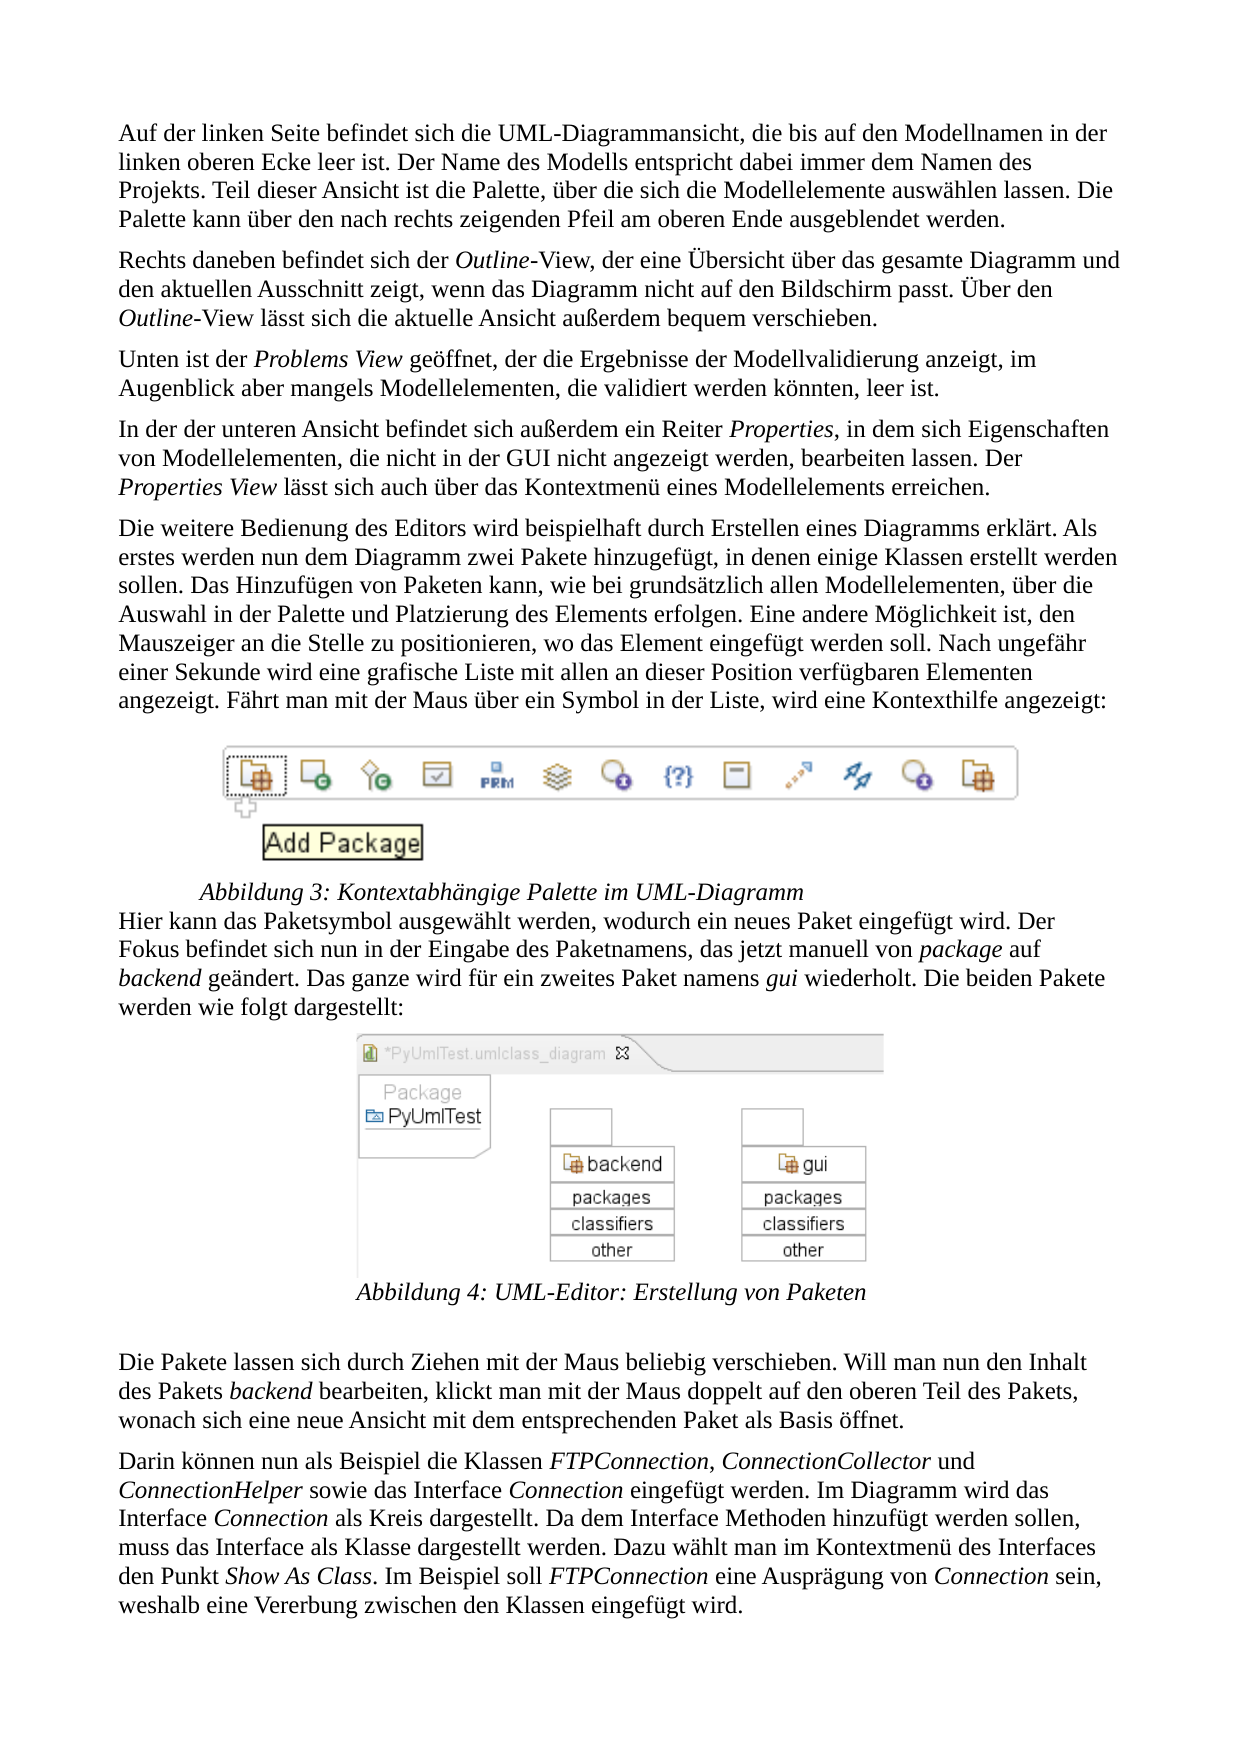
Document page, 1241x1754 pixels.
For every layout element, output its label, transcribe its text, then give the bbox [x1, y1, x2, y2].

text Die Pakete lassen sich durch Ziehen mit der Maus beliebig verschieben. Will man nun den Inhalt des Pakets backend bearbeiten, klickt man mit der Maus doppelt auf den oberen Teil des Pakets, wonach sich eine neue Ansicht mit dem entsprechenden Paket als Basis öffnet. [118, 1347, 1122, 1433]
text Abbildung 3: Kontextabhängige Palette im UML-Diagramm [199, 877, 1041, 906]
text Darin können nun als Beispiel die Klassen FTPConnection, ConnectionCollector und ConnectionHelper sowie das Interface Connection eingefügt werden. Im Diagramm wird das Interface Connection als Kreis dargestellt. Da dem Interface Methoden hinzufügt werden sollen, muss das Interface als Klasse dargestellt werden. Dazu wählt man im Kontextmenü des Interfaces den Punkt Show As Class. Im Beispiel soll FTPConnection eine Ausprägung von Connection sein, weshalb eine Vererbung zwischen den Klassen eingefügt wird. [118, 1446, 1122, 1618]
picture [356, 1033, 884, 1278]
text In der der unteren Ansicht befindet sich außerdem ein Reiter Properties, in dem sich Eigenschaften von Modellelementen, die nicht in der GUI nicht angezeigt werden, bearbeiten lassen. Der Properties View lässt sich auch über das Kontextmenü eines Modellelements erreichen. [118, 414, 1122, 501]
text Rechts daneben befindet sich der Outline-View, der eine Übersicht über das gesamte Diagramm und den aktuellen Ausschnitt zeigt, wenn das Diagramm nicht auf den Bildschirm passt. Über den Outline-View lässt sich die aktuelle Ansicht außerdem bequem verschieben. [118, 246, 1122, 332]
text Die weitere Bedienung des Editors wird beispielhaft durch Erstellen eines Diagramms erklärt. Als erstes werden nun dem Diagramm zwei Pakete hinzugefügt, in denen einige Klassen erstellt werden sollen. Das Hinzufügen von Paketen kann, wie bei grundsätzlich allen Modellelementen, über die Auswahl in der Palette und Platzierung des Elements erfolgen. Eine andere Möglichkeit ist, den Mauszeiger an die Stelle zu positionieren, wo das Element eingefügt werden soll. Nach ungefähr einer Sekunde wird eine grafische Liste mit allen an dieser Position verfügbaren Elementen angezeigt. Fährt man mit der Maus über ein Symbol in der Liste, wird eine Kontexthilfe angezeigt: [118, 513, 1122, 714]
text Hier kann das Paketsymbol ausgewählt werden, wodurch ein neues Paket eingefügt wird. Der Fokus befindet sich nun in der Eingabe des Paketnamens, das jetzt manuell von package auf backend geändert. Das ganze wird für ein zweites Paket namens gui wiederholt. Die beiden Pakete werden wie folgt dargestellt: [118, 727, 1122, 1021]
text Unten ist der Problems View geöffnet, der die Ergebnisse der Modellvalidierung anzeigt, im Augenblick aber mangels Modellelementen, die validiert werden könnten, leer ist. [118, 344, 1122, 402]
text Auf der linken Seite befindet sich die UML-Diagrammansicht, die bis auf den Modellnamen in der linken oberen Ecke leer ist. Der Name des Modells entspricht dabei immer dem Namen des Projekts. Teil dieser Ansicht ist die Palette, über die sich die Modellelemente auswählen lassen. Die Palette kann über den nach rechts zeigenden Pfeil am oberen Ende ausgeblendet werden. [118, 118, 1122, 233]
text Abbildung 4: UML-Editor: Erstellung von Paketen [356, 1278, 884, 1306]
picture [199, 726, 1041, 877]
